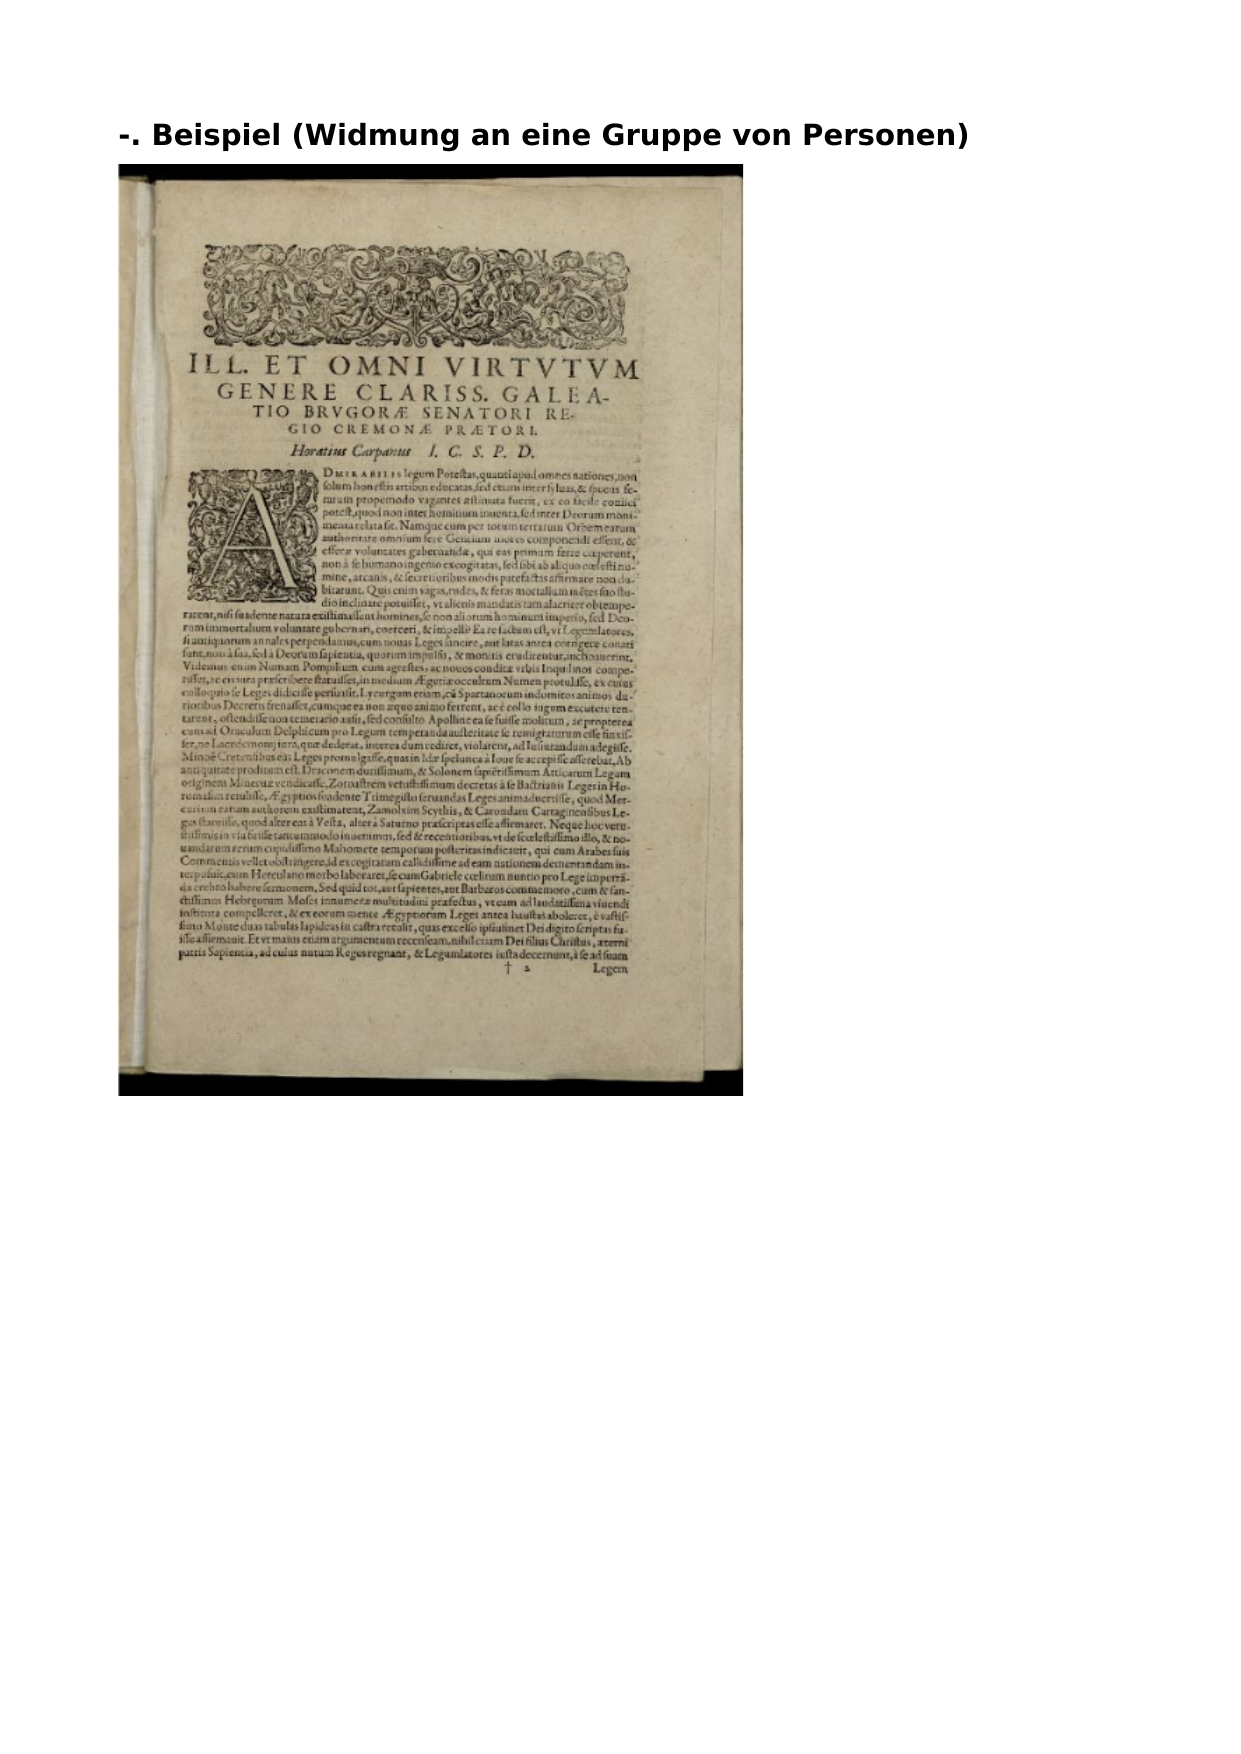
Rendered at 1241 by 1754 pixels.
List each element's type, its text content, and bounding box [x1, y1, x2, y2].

subtitle -. Beispiel (Widmung an eine Gruppe von Personen) [118, 118, 1122, 152]
picture [118, 164, 744, 1096]
